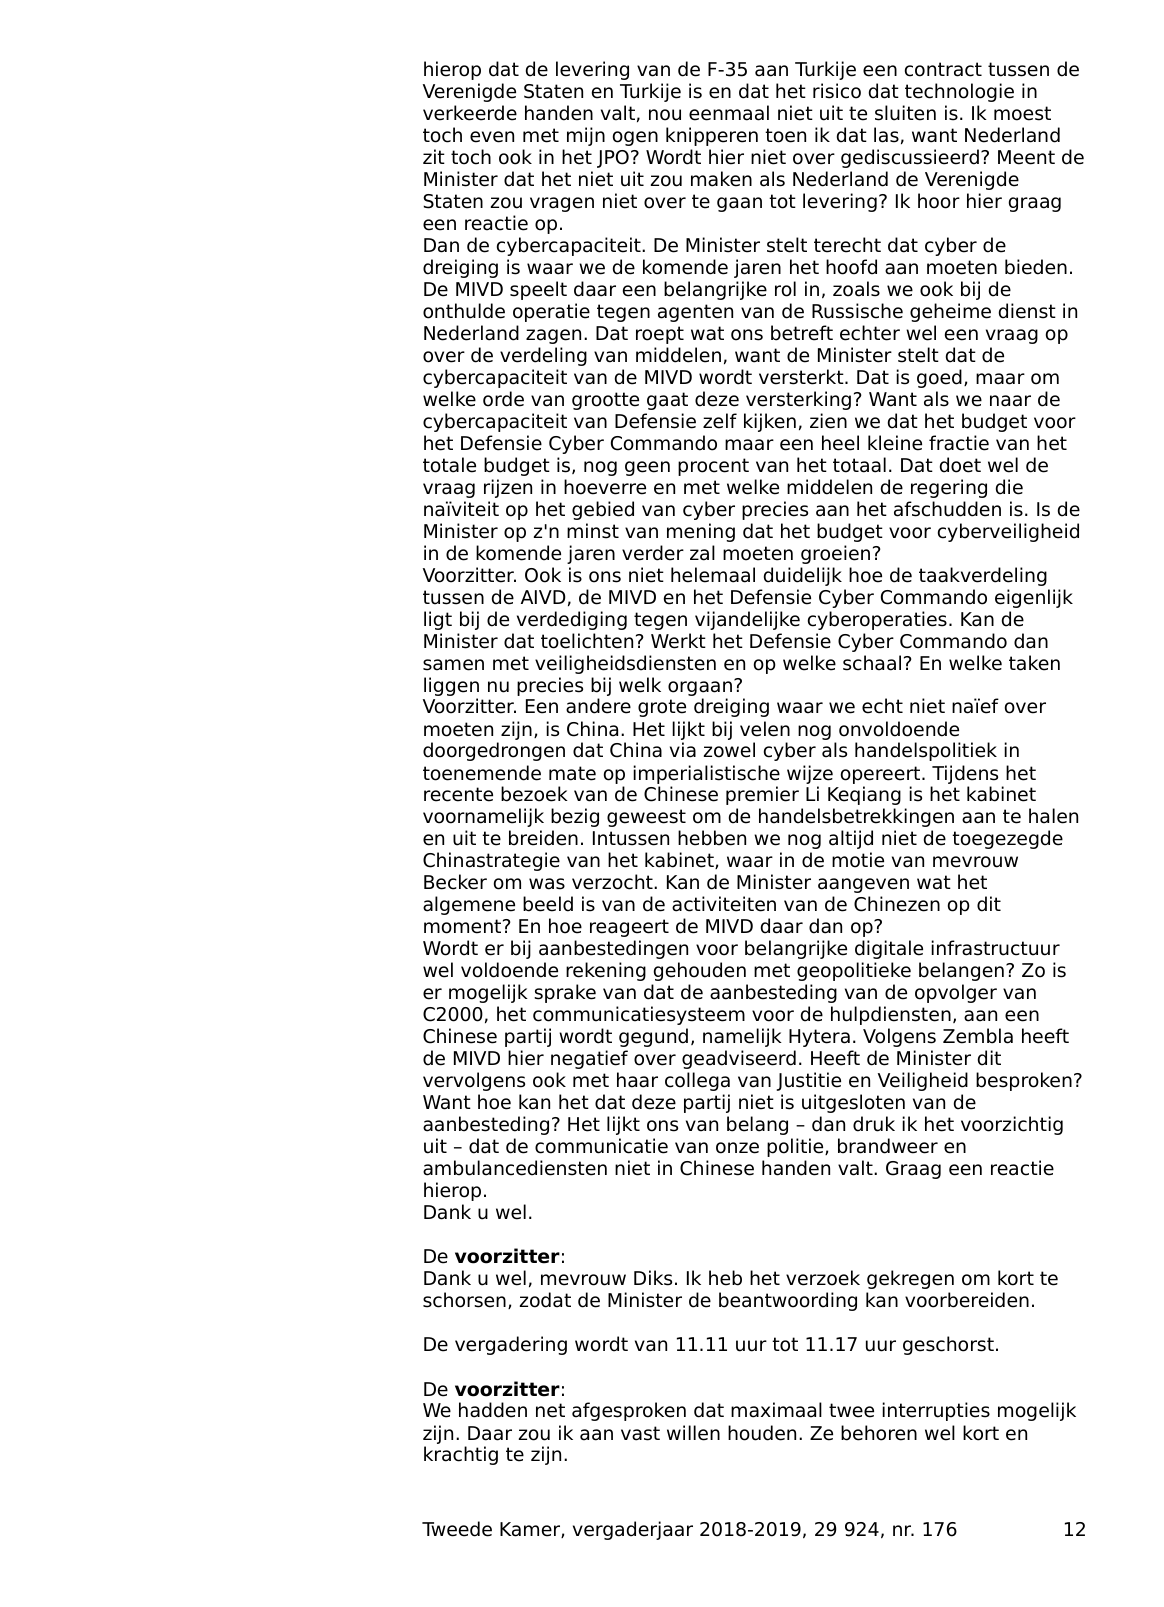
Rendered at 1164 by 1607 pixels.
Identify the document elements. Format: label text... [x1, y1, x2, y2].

text hierop dat de levering van de F-35 aan Turkije een contract tussen de Verenigde Staten en Turkije is en dat het risico dat technologie in verkeerde handen valt, nou eenmaal niet uit te sluiten is. Ik moest toch even met mijn ogen knipperen toen ik dat las, want Nederland zit toch ook in het JPO? Wordt hier niet over gediscussieerd? Meent de Minister dat het niet uit zou maken als Nederland de Verenigde Staten zou vragen niet over te gaan tot levering? Ik hoor hier graag een reactie op. [422, 59, 1087, 235]
text Dank u wel, mevrouw Diks. Ik heb het verzoek gekregen om kort te schorsen, zodat de Minister de beantwoording kan voorbereiden. [422, 1268, 1087, 1312]
text De vergadering wordt van 11.11 uur tot 11.17 uur geschorst. [422, 1334, 1087, 1356]
text Dan de cybercapaciteit. De Minister stelt terecht dat cyber de dreiging is waar we de komende jaren het hoofd aan moeten bieden. De MIVD speelt daar een belangrijke rol in, zoals we ook bij de onthulde operatie tegen agenten van de Russische geheime dienst in Nederland zagen. Dat roept wat ons betreft echter wel een vraag op over de verdeling van middelen, want de Minister stelt dat de cybercapaciteit van de MIVD wordt versterkt. Dat is goed, maar om welke orde van grootte gaat deze versterking? Want als we naar de cybercapaciteit van Defensie zelf kijken, zien we dat het budget voor het Defensie Cyber Commando maar een heel kleine fractie van het totale budget is, nog geen procent van het totaal. Dat doet wel de vraag rijzen in hoeverre en met welke middelen de regering die naïviteit op het gebied van cyber precies aan het afschudden is. Is de Minister op z'n minst van mening dat het budget voor cyberveiligheid in de komende jaren verder zal moeten groeien? [422, 235, 1087, 564]
text Voorzitter. Een andere grote dreiging waar we echt niet naïef over moeten zijn, is China. Het lijkt bij velen nog onvoldoende doorgedrongen dat China via zowel cyber als handelspolitiek in toenemende mate op imperialistische wijze opereert. Tijdens het recente bezoek van de Chinese premier Li Keqiang is het kabinet voornamelijk bezig geweest om de handelsbetrekkingen aan te halen en uit te breiden. Intussen hebben we nog altijd niet de toegezegde Chinastrategie van het kabinet, waar in de motie van mevrouw Becker om was verzocht. Kan de Minister aangeven wat het algemene beeld is van de activiteiten van de Chinezen op dit moment? En hoe reageert de MIVD daar dan op? [422, 696, 1087, 938]
text Dank u wel. [422, 1202, 1087, 1224]
text Voorzitter. Ook is ons niet helemaal duidelijk hoe de taakverdeling tussen de AIVD, de MIVD en het Defensie Cyber Commando eigenlijk ligt bij de verdediging tegen vijandelijke cyberoperaties. Kan de Minister dat toelichten? Werkt het Defensie Cyber Commando dan samen met veiligheidsdiensten en op welke schaal? En welke taken liggen nu precies bij welk orgaan? [422, 564, 1087, 696]
text De voorzitter: [422, 1246, 1087, 1268]
text De voorzitter: [422, 1378, 1087, 1400]
text Wordt er bij aanbestedingen voor belangrijke digitale infrastructuur wel voldoende rekening gehouden met geopolitieke belangen? Zo is er mogelijk sprake van dat de aanbesteding van de opvolger van C2000, het communicatiesysteem voor de hulpdiensten, aan een Chinese partij wordt gegund, namelijk Hytera. Volgens Zembla heeft de MIVD hier negatief over geadviseerd. Heeft de Minister dit vervolgens ook met haar collega van Justitie en Veiligheid besproken? Want hoe kan het dat deze partij niet is uitgesloten van de aanbesteding? Het lijkt ons van belang – dan druk ik het voorzichtig uit – dat de communicatie van onze politie, brandweer en ambulancediensten niet in Chinese handen valt. Graag een reactie hierop. [422, 938, 1087, 1202]
text We hadden net afgesproken dat maximaal twee interrupties mogelijk zijn. Daar zou ik aan vast willen houden. Ze behoren wel kort en krachtig te zijn. [422, 1400, 1087, 1466]
